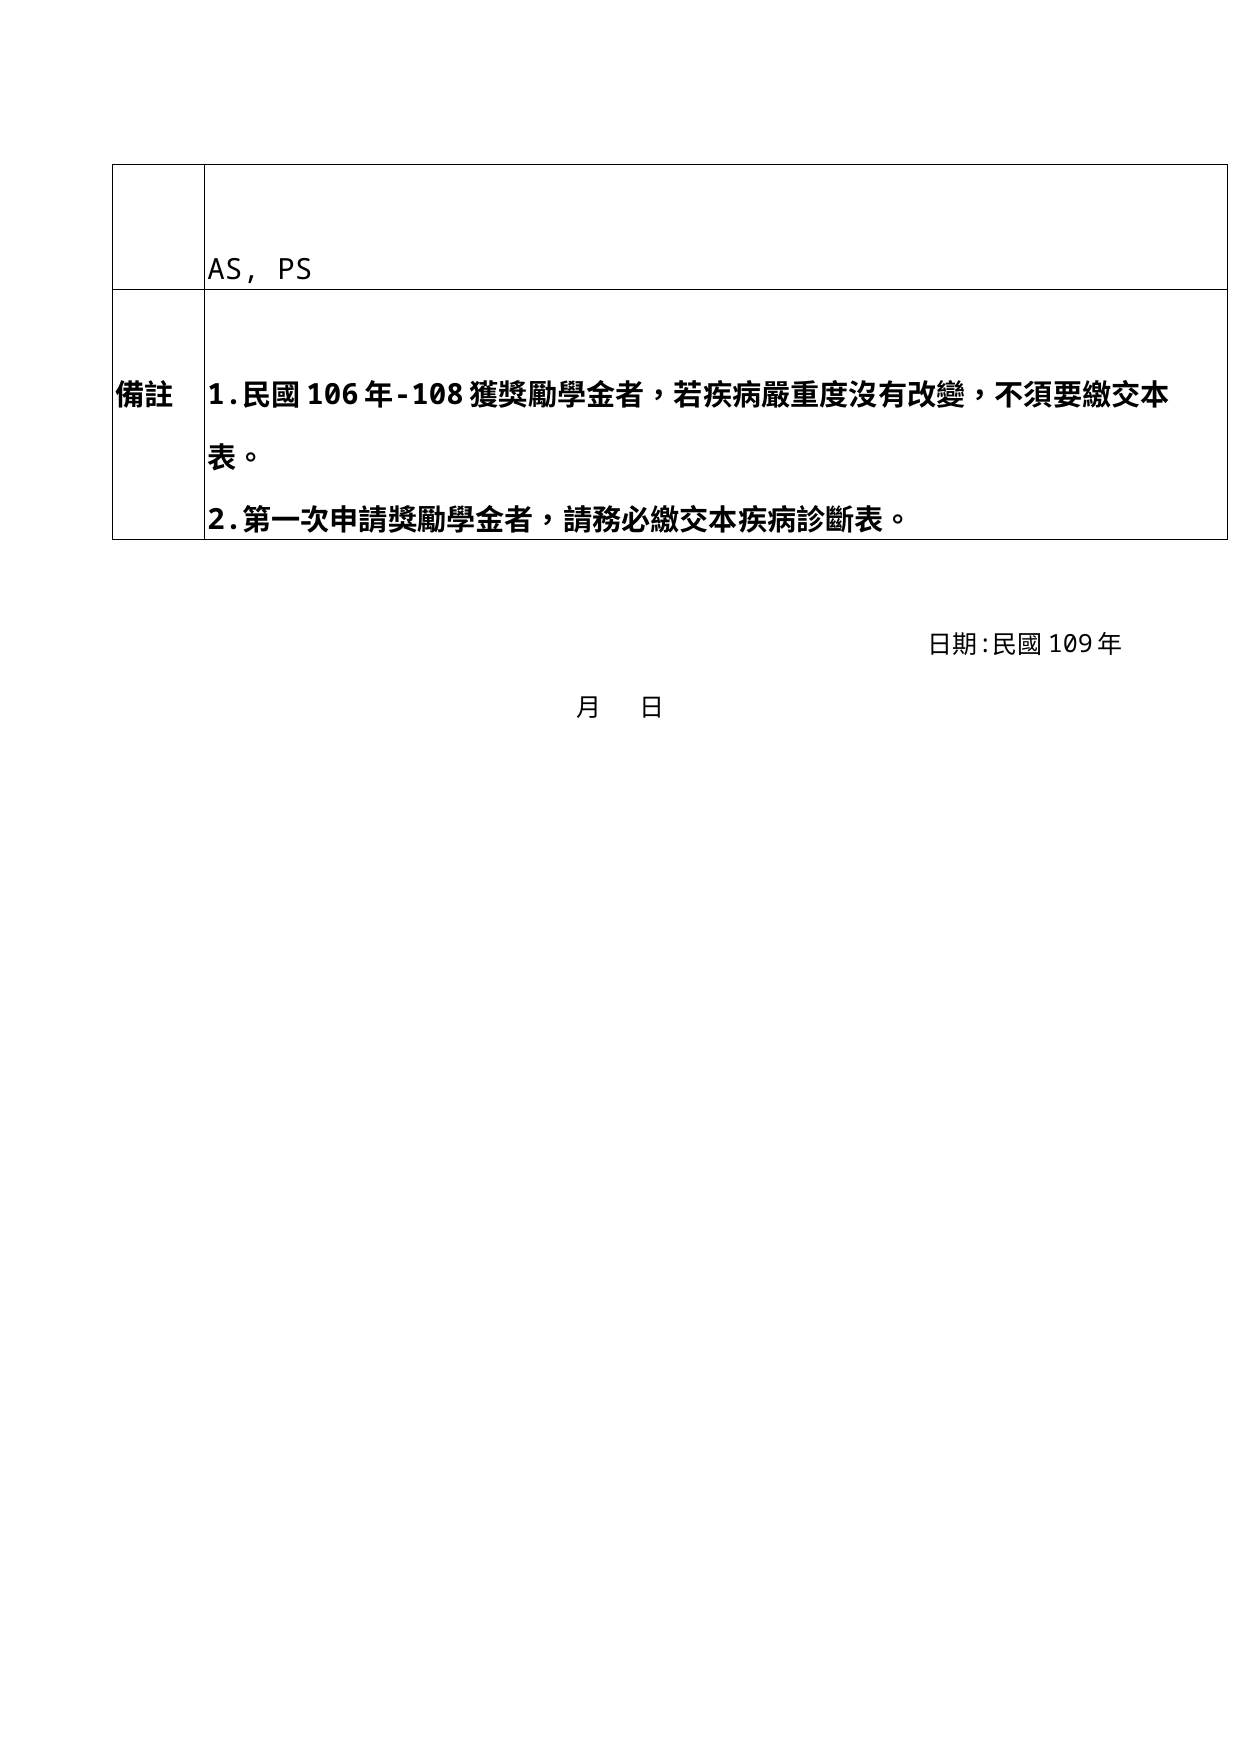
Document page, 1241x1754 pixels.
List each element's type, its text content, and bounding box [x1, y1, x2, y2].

table_cell 1.民國106年-108獲獎勵學金者，若疾病嚴重度沒有改變，不須要繳交本表。 2.第一次申請獎勵學金者，請務必繳交本疾病診斷表。 [205, 290, 1227, 539]
text 日期:民國109年 月 日 [112, 601, 1128, 726]
table_cell 備註 [113, 290, 204, 539]
table_cell AS, PS [205, 165, 1227, 289]
table_cell [113, 165, 204, 289]
